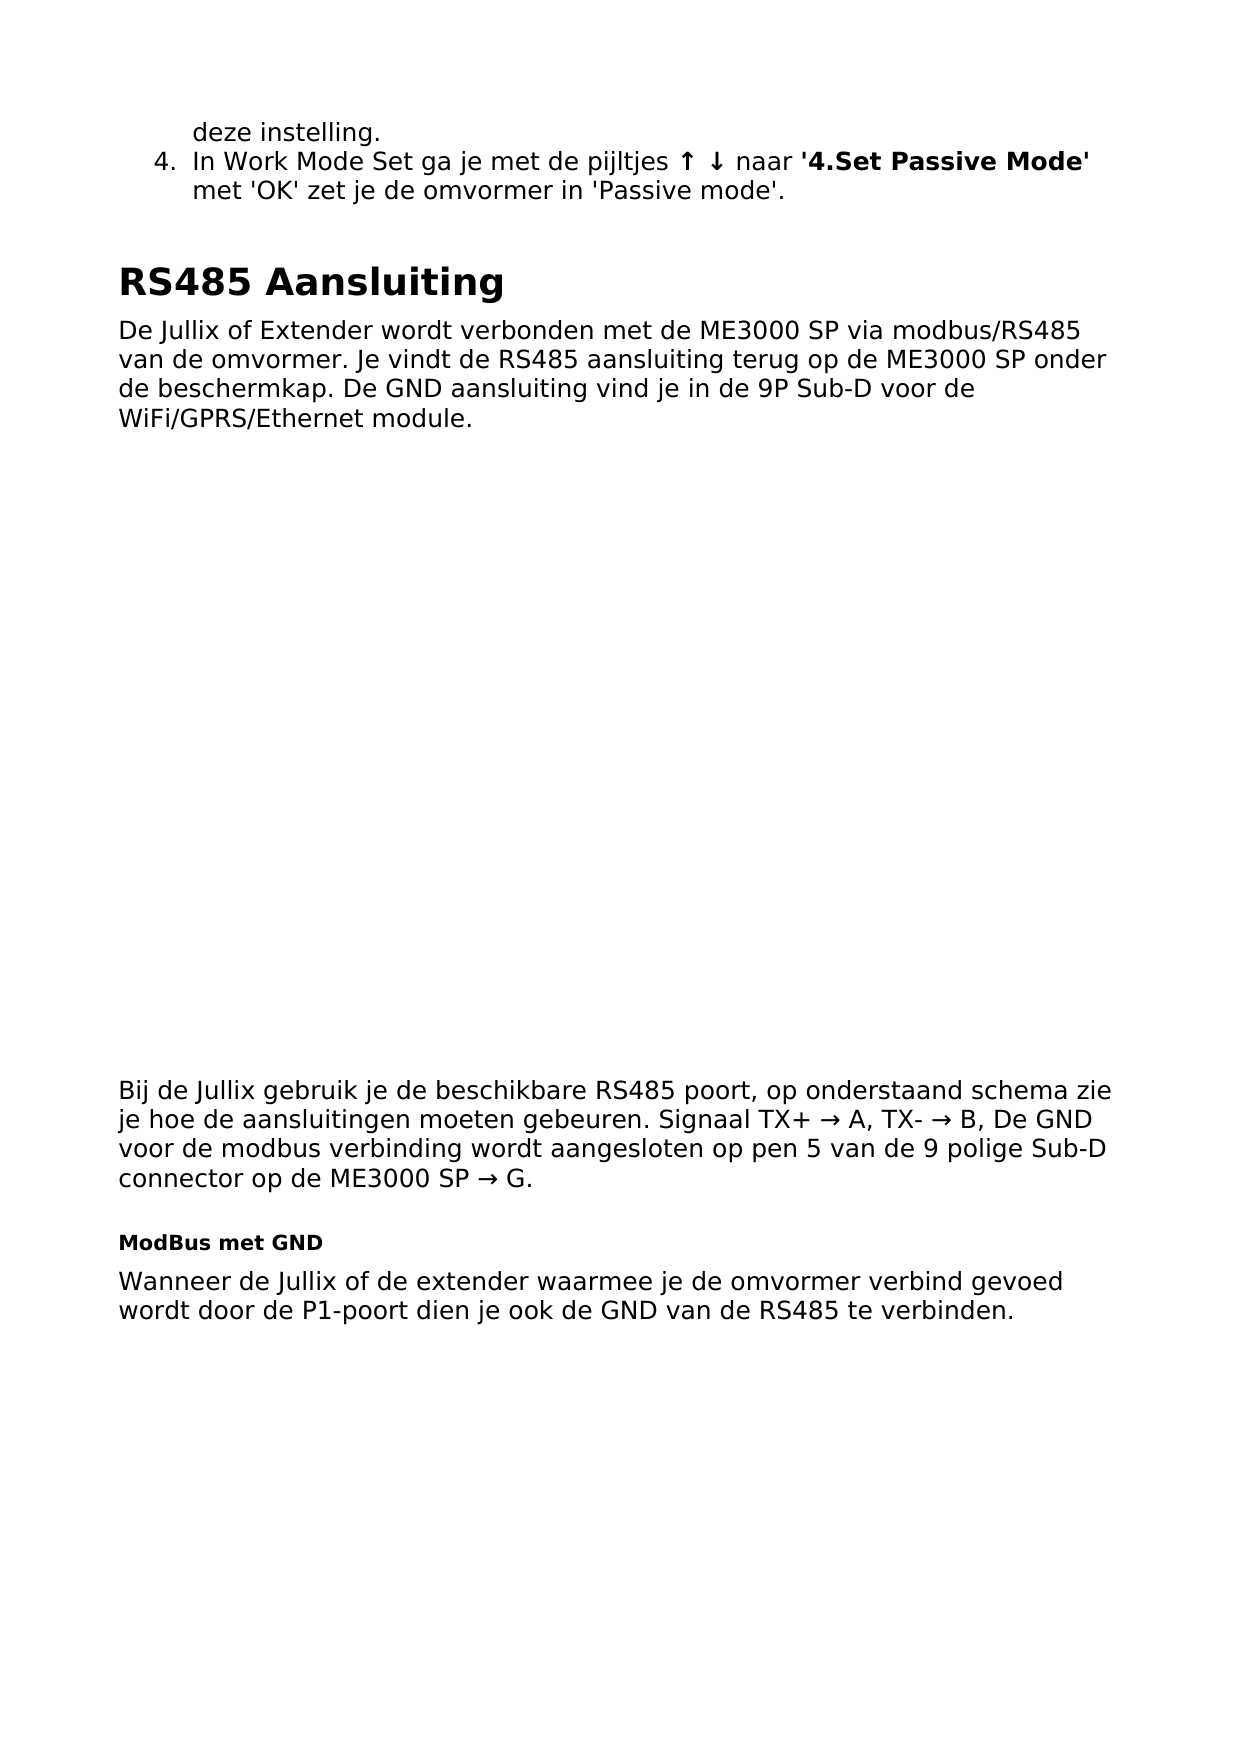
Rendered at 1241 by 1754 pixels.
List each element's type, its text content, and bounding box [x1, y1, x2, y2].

text De Jullix of Extender wordt verbonden met de ME3000 SP via modbus/RS485 van de omvormer. Je vindt de RS485 aansluiting terug op de ME3000 SP onder de beschermkap. De GND aansluiting vind je in de 9P Sub-D voor de WiFi/GPRS/Ethernet module. [118, 316, 1122, 1064]
subtitle ModBus met GND [118, 1231, 1122, 1255]
text Wanneer de Jullix of de extender waarmee je de omvormer verbind gevoed wordt door de P1-poort dien je ook de GND van de RS485 te verbinden. [118, 1267, 1122, 1326]
text Bij de Jullix gebruik je de beschikbare RS485 poort, op onderstaand schema zie je hoe de aansluitingen moeten gebeuren. Signaal TX+ → A, TX- → B, De GND voor de modbus verbinding wordt aangesloten op pen 5 van de 9 polige Sub-D connector op de ME3000 SP → G. [118, 1076, 1122, 1193]
list deze instelling. [177, 118, 1122, 147]
subtitle RS485 Aansluiting [118, 260, 1122, 304]
list In Work Mode Set ga je met de pijltjes ↑ ↓ naar '4.Set Passive Mode' met 'OK' zet je de omvormer in 'Passive mode'. [177, 147, 1122, 206]
